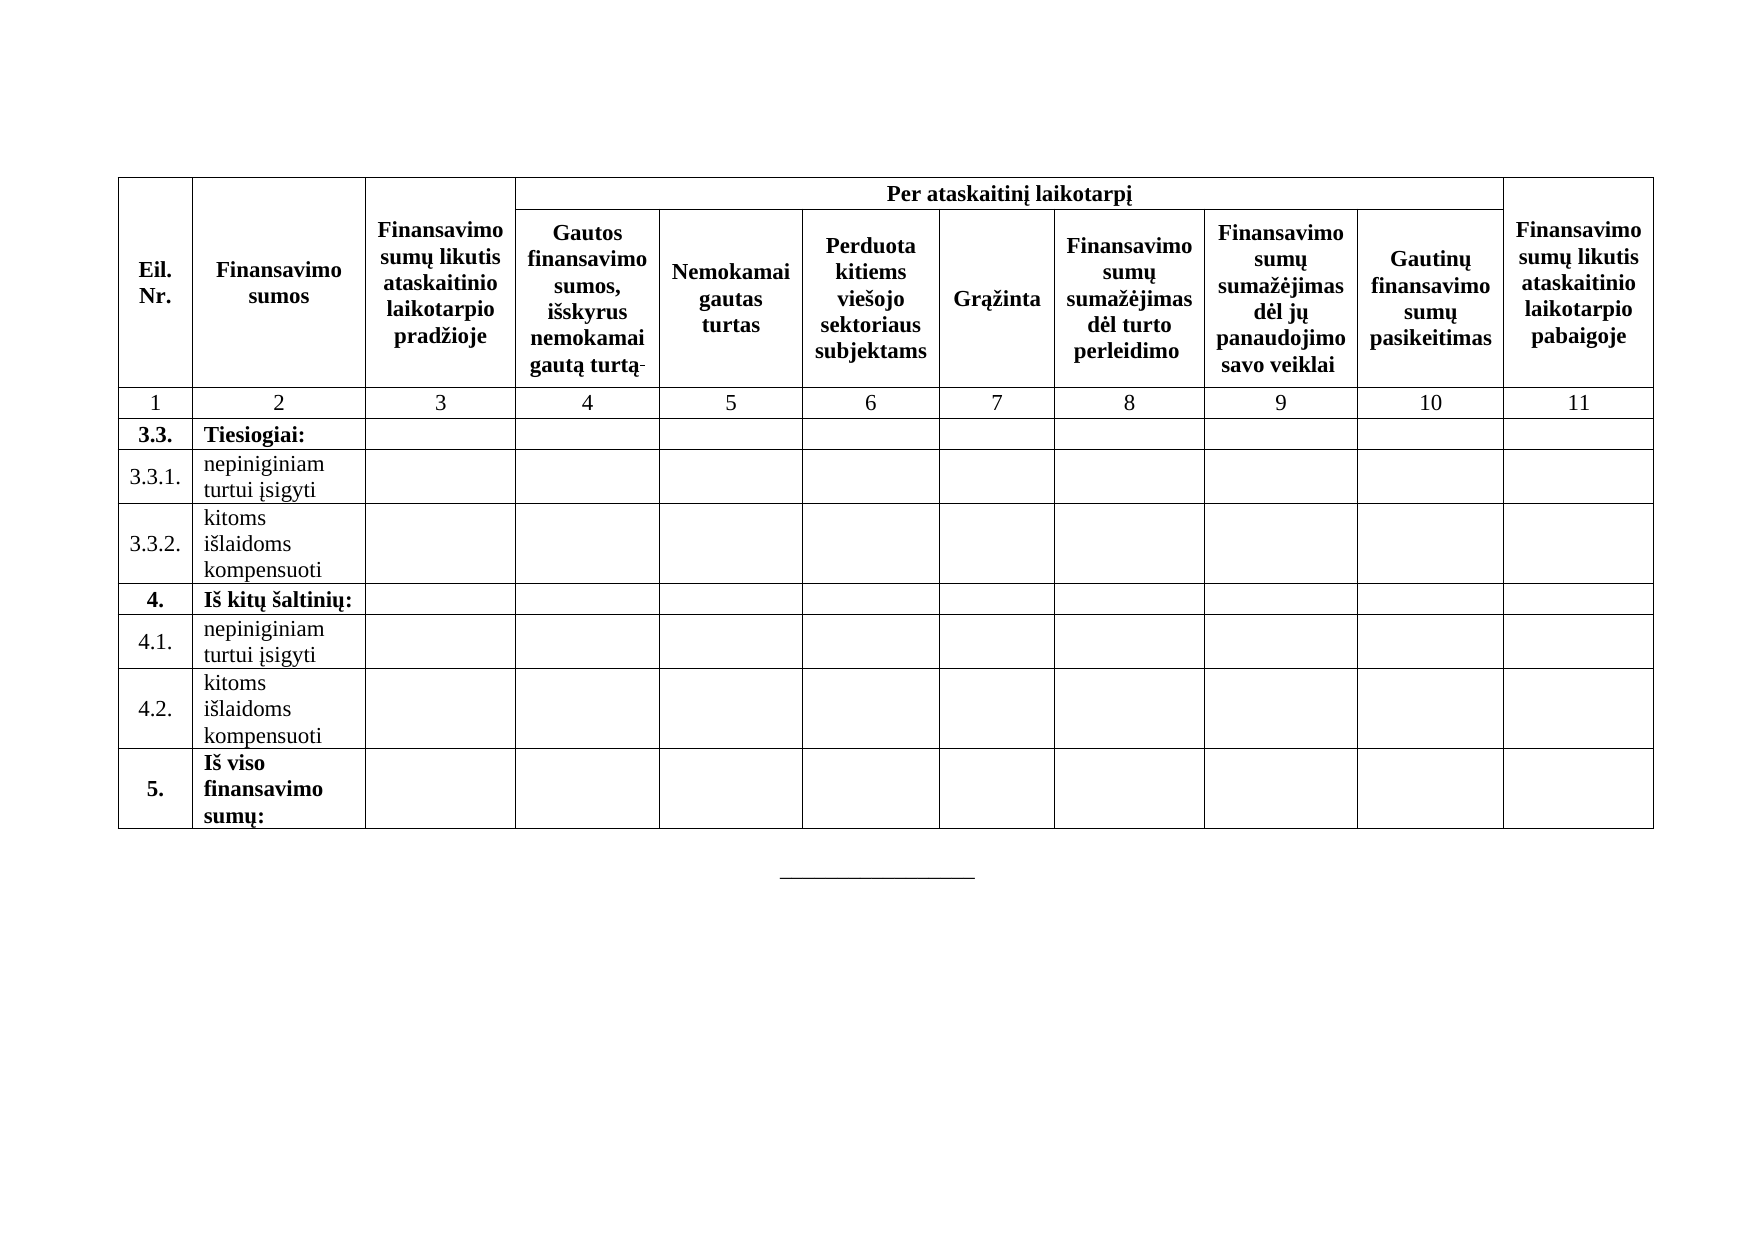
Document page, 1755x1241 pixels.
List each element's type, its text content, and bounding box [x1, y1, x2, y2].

table_cell [1055, 615, 1204, 668]
table_cell [1358, 419, 1503, 449]
text _________________ [118, 856, 1636, 882]
table_cell Finansavimo sumų sumažėjimas dėl jų panaudojimo savo veiklai [1205, 210, 1357, 387]
table_cell 10 [1358, 388, 1503, 418]
table_cell 5. [119, 749, 192, 828]
table_cell 4. [119, 584, 192, 614]
table_cell [1055, 669, 1204, 748]
table_cell Tiesiogiai: [193, 419, 365, 449]
table_cell 4.1. [119, 615, 192, 668]
table_cell [516, 450, 659, 503]
table_cell [1358, 749, 1503, 828]
table_cell Gautinų finansavimo sumų pasikeitimas [1358, 210, 1503, 387]
table_cell [660, 584, 802, 614]
table_cell [940, 419, 1054, 449]
table_cell kitoms išlaidoms kompensuoti [193, 669, 365, 748]
table_cell [516, 584, 659, 614]
table_cell [1504, 669, 1653, 748]
table_header Finansavimo sumų likutis ataskaitinio laikotarpio pradžioje [366, 178, 515, 387]
table_cell [660, 450, 802, 503]
table_cell 2 [193, 388, 365, 418]
table_cell [516, 615, 659, 668]
table_cell 3.3.2. [119, 504, 192, 583]
table_cell kitoms išlaidoms kompensuoti [193, 504, 365, 583]
table_cell [1205, 450, 1357, 503]
table_cell 11 [1504, 388, 1653, 418]
table_cell [803, 504, 939, 583]
table_cell [1055, 504, 1204, 583]
table_cell [366, 615, 515, 668]
table_cell nepiniginiam turtui įsigyti [193, 615, 365, 668]
table_cell [1504, 450, 1653, 503]
table_cell [660, 615, 802, 668]
table_cell 4.2. [119, 669, 192, 748]
table_cell nepiniginiam turtui įsigyti [193, 450, 365, 503]
table_cell [803, 450, 939, 503]
table_cell [803, 669, 939, 748]
table_cell [660, 419, 802, 449]
table_cell [1205, 749, 1357, 828]
table_cell Perduota kitiems viešojo sektoriaus subjektams [803, 210, 939, 387]
table_cell [1055, 584, 1204, 614]
table_cell 3.3.1. [119, 450, 192, 503]
table_cell [803, 419, 939, 449]
table_cell [1055, 450, 1204, 503]
table_cell Grąžinta [940, 210, 1054, 387]
table_cell [516, 419, 659, 449]
table_cell Gautos finansavimo sumos, išskyrus nemokamai gautą turtą [516, 210, 659, 387]
table_cell 5 [660, 388, 802, 418]
table_cell 3.3. [119, 419, 192, 449]
table_cell [1358, 450, 1503, 503]
table_cell [1358, 669, 1503, 748]
table_cell [803, 615, 939, 668]
table_cell 4 [516, 388, 659, 418]
table_cell [660, 669, 802, 748]
table_header Finansavimo sumos [193, 178, 365, 387]
table_cell [366, 749, 515, 828]
table_cell [366, 419, 515, 449]
table_cell [940, 584, 1054, 614]
table_cell Nemokamai gautas turtas [660, 210, 802, 387]
table_cell [516, 669, 659, 748]
table_header Eil. Nr. [119, 178, 192, 387]
table_cell [803, 584, 939, 614]
table_cell [1205, 615, 1357, 668]
table_cell [1504, 615, 1653, 668]
table_cell [366, 584, 515, 614]
table_cell [940, 504, 1054, 583]
table_cell [940, 669, 1054, 748]
table_cell [1504, 749, 1653, 828]
table_cell [660, 504, 802, 583]
table_cell [1358, 615, 1503, 668]
table_cell [1205, 669, 1357, 748]
table_header Per ataskaitinį laikotarpį [516, 178, 1503, 208]
table_cell [940, 749, 1054, 828]
table_cell [516, 749, 659, 828]
table_cell [940, 450, 1054, 503]
table_cell [366, 450, 515, 503]
table_header Finansavimo sumų likutis ataskaitinio laikotarpio pabaigoje [1504, 178, 1653, 387]
table_cell 8 [1055, 388, 1204, 418]
table_cell [1205, 419, 1357, 449]
table_cell [940, 615, 1054, 668]
table_cell 6 [803, 388, 939, 418]
table_cell [1504, 504, 1653, 583]
table_cell [1205, 584, 1357, 614]
table_cell 1 [119, 388, 192, 418]
table_cell [1504, 419, 1653, 449]
table_cell 3 [366, 388, 515, 418]
table_cell [366, 669, 515, 748]
table_cell Iš kitų šaltinių: [193, 584, 365, 614]
table_cell Iš viso finansavimo sumų: [193, 749, 365, 828]
table_cell [1504, 584, 1653, 614]
table_cell Finansavimo sumų sumažėjimas dėl turto perleidimo [1055, 210, 1204, 387]
table_cell [516, 504, 659, 583]
table_cell [803, 749, 939, 828]
table_cell [366, 504, 515, 583]
table_cell [1055, 419, 1204, 449]
table_cell [660, 749, 802, 828]
table_cell [1358, 584, 1503, 614]
table_cell [1358, 504, 1503, 583]
table_cell 7 [940, 388, 1054, 418]
table_cell [1205, 504, 1357, 583]
table_cell 9 [1205, 388, 1357, 418]
table_cell [1055, 749, 1204, 828]
